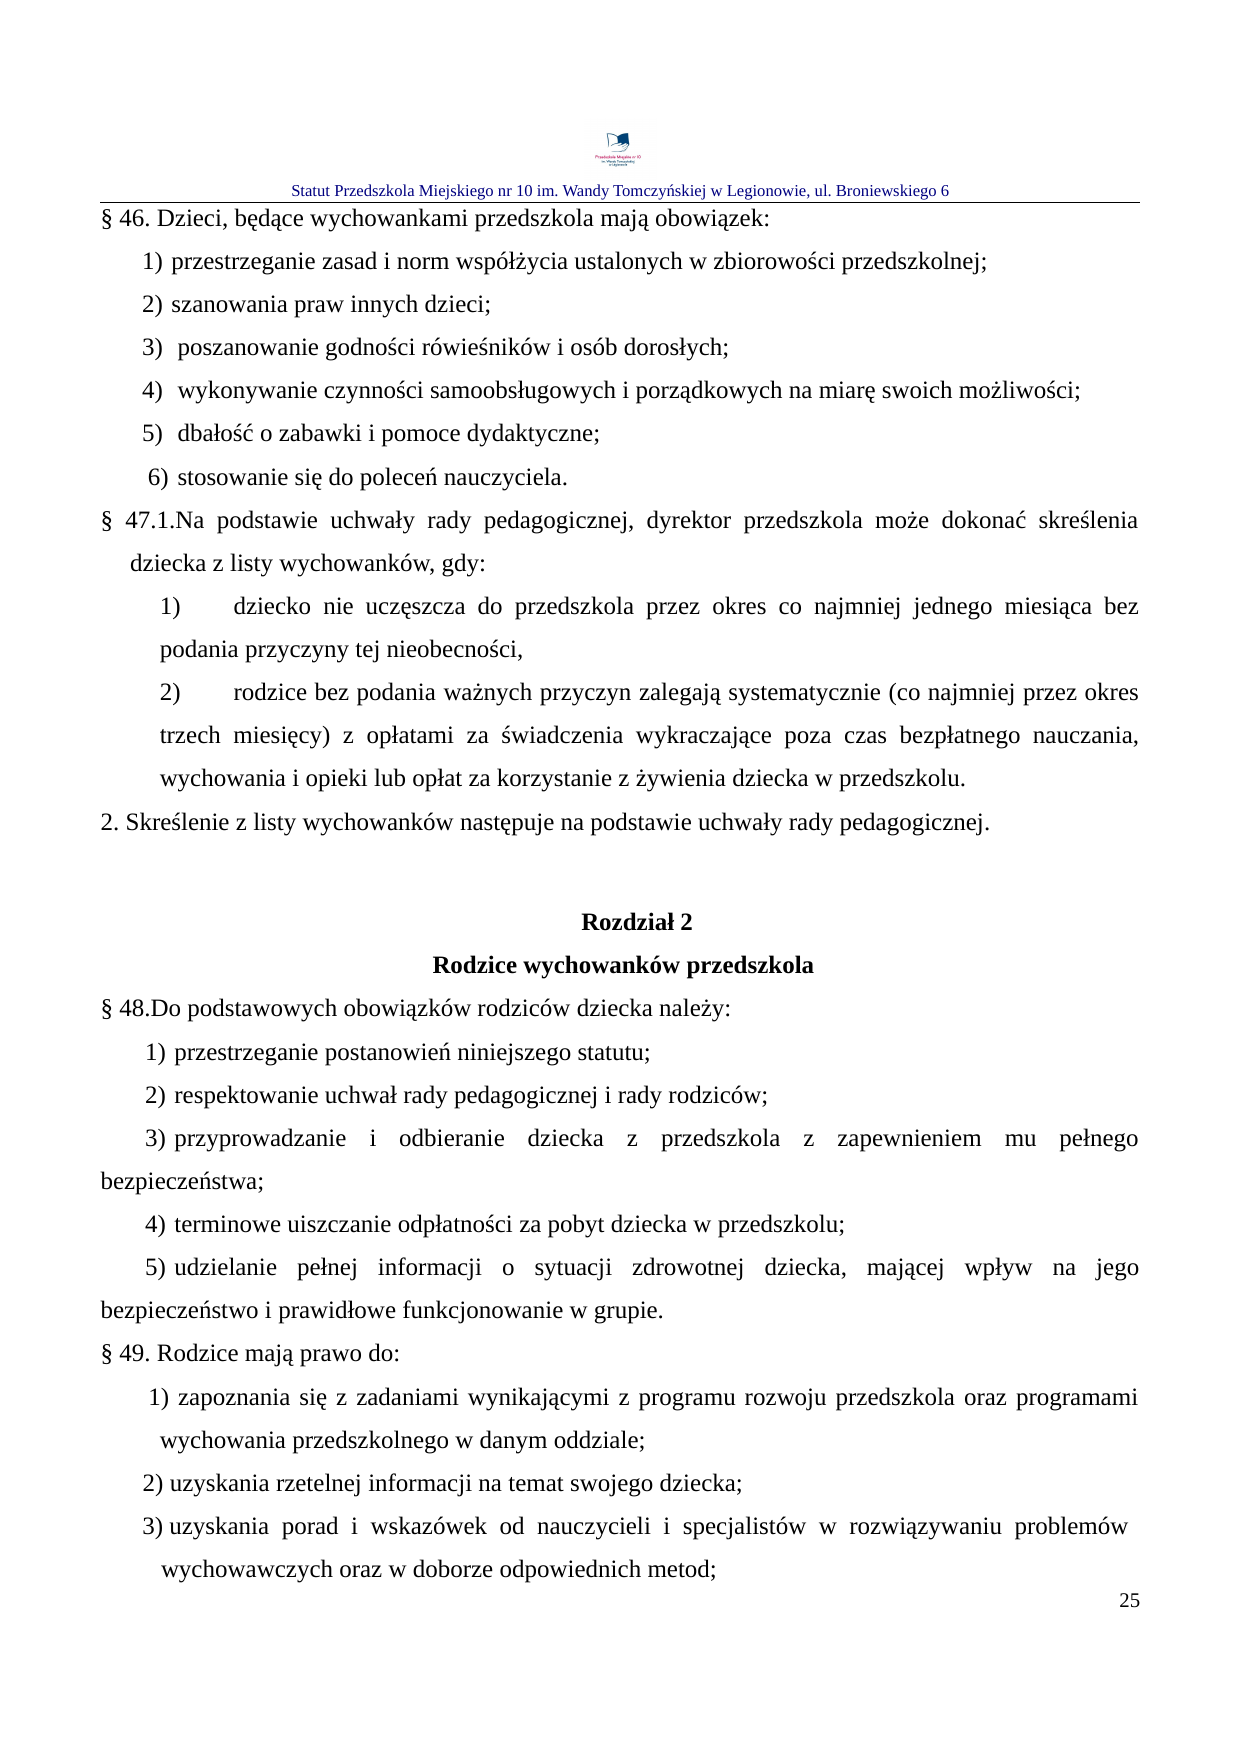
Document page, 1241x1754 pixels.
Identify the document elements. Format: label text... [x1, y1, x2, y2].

picture [583, 118, 657, 181]
text 4) terminowe uiszczanie odpłatności za pobyt dziecka w przedszkolu; [100, 1209, 1140, 1238]
text 1) przestrzeganie postanowień niniejszego statutu; [100, 1037, 1140, 1065]
list dbałość o zabawki i pomoce dydaktyczne; [142, 418, 1140, 447]
text 3) przyprowadzanie i odbieranie dziecka z przedszkola z zapewnieniem mu pełnego bezpieczeństwa; [100, 1123, 1140, 1195]
text 3) uzyskania porad i wskazówek od nauczycieli i specjalistów w rozwiązywaniu problemów [130, 1511, 1140, 1540]
text § 48.Do podstawowych obowiązków rodziców dziecka należy: [100, 993, 1140, 1022]
text 2. Skreślenie z listy wychowanków następuje na podstawie uchwały rady pedagogicznej. [100, 807, 1140, 835]
text Rodzice wychowanków przedszkola [100, 950, 1140, 979]
text § 47.1.Na podstawie uchwały rady pedagogicznej, dyrektor przedszkola może dokonać skreślenia dziecka z listy wychowanków, gdy: [100, 505, 1140, 577]
text § 49. Rodzice mają prawo do: [100, 1338, 1140, 1367]
list stosowanie się do poleceń nauczyciela. [148, 462, 1140, 490]
text 5) udzielanie pełnej informacji o sytuacji zdrowotnej dziecka, mającej wpływ na jego bezpieczeństwo i prawidłowe funkcjonowanie w grupie. [100, 1252, 1140, 1324]
list dziecko nie uczęszcza do przedszkola przez okres co najmniej jednego miesiąca bez podania przyczyny tej nieobecności, [159, 591, 1140, 663]
list poszanowanie godności rówieśników i osób dorosłych; [142, 332, 1140, 361]
list wykonywanie czynności samoobsługowych i porządkowych na miarę swoich możliwości; [142, 375, 1140, 404]
text 2) uzyskania rzetelnej informacji na temat swojego dziecka; [100, 1468, 1140, 1497]
list szanowania praw innych dzieci; [142, 289, 1140, 318]
text wychowawczych oraz w doborze odpowiednich metod; [130, 1554, 1140, 1583]
list przestrzeganie zasad i norm współżycia ustalonych w zbiorowości przedszkolnej; [142, 246, 1140, 275]
list rodzice bez podania ważnych przyczyn zalegają systematycznie (co najmniej przez okres trzech miesięcy) z opłatami za świadczenia wykraczające poza czas bezpłatnego nauczania, wychowania i opieki lub opłat za korzystanie z żywienia dziecka w przedszkolu. [159, 677, 1140, 792]
text Rozdział 2 [159, 907, 1140, 936]
text § 46. Dzieci, będące wychowankami przedszkola mają obowiązek: [100, 203, 1140, 232]
text 2) respektowanie uchwał rady pedagogicznej i rady rodziców; [100, 1080, 1140, 1108]
text 1) zapoznania się z zadaniami wynikającymi z programu rozwoju przedszkola oraz programami wychowania przedszkolnego w danym oddziale; [130, 1382, 1140, 1453]
